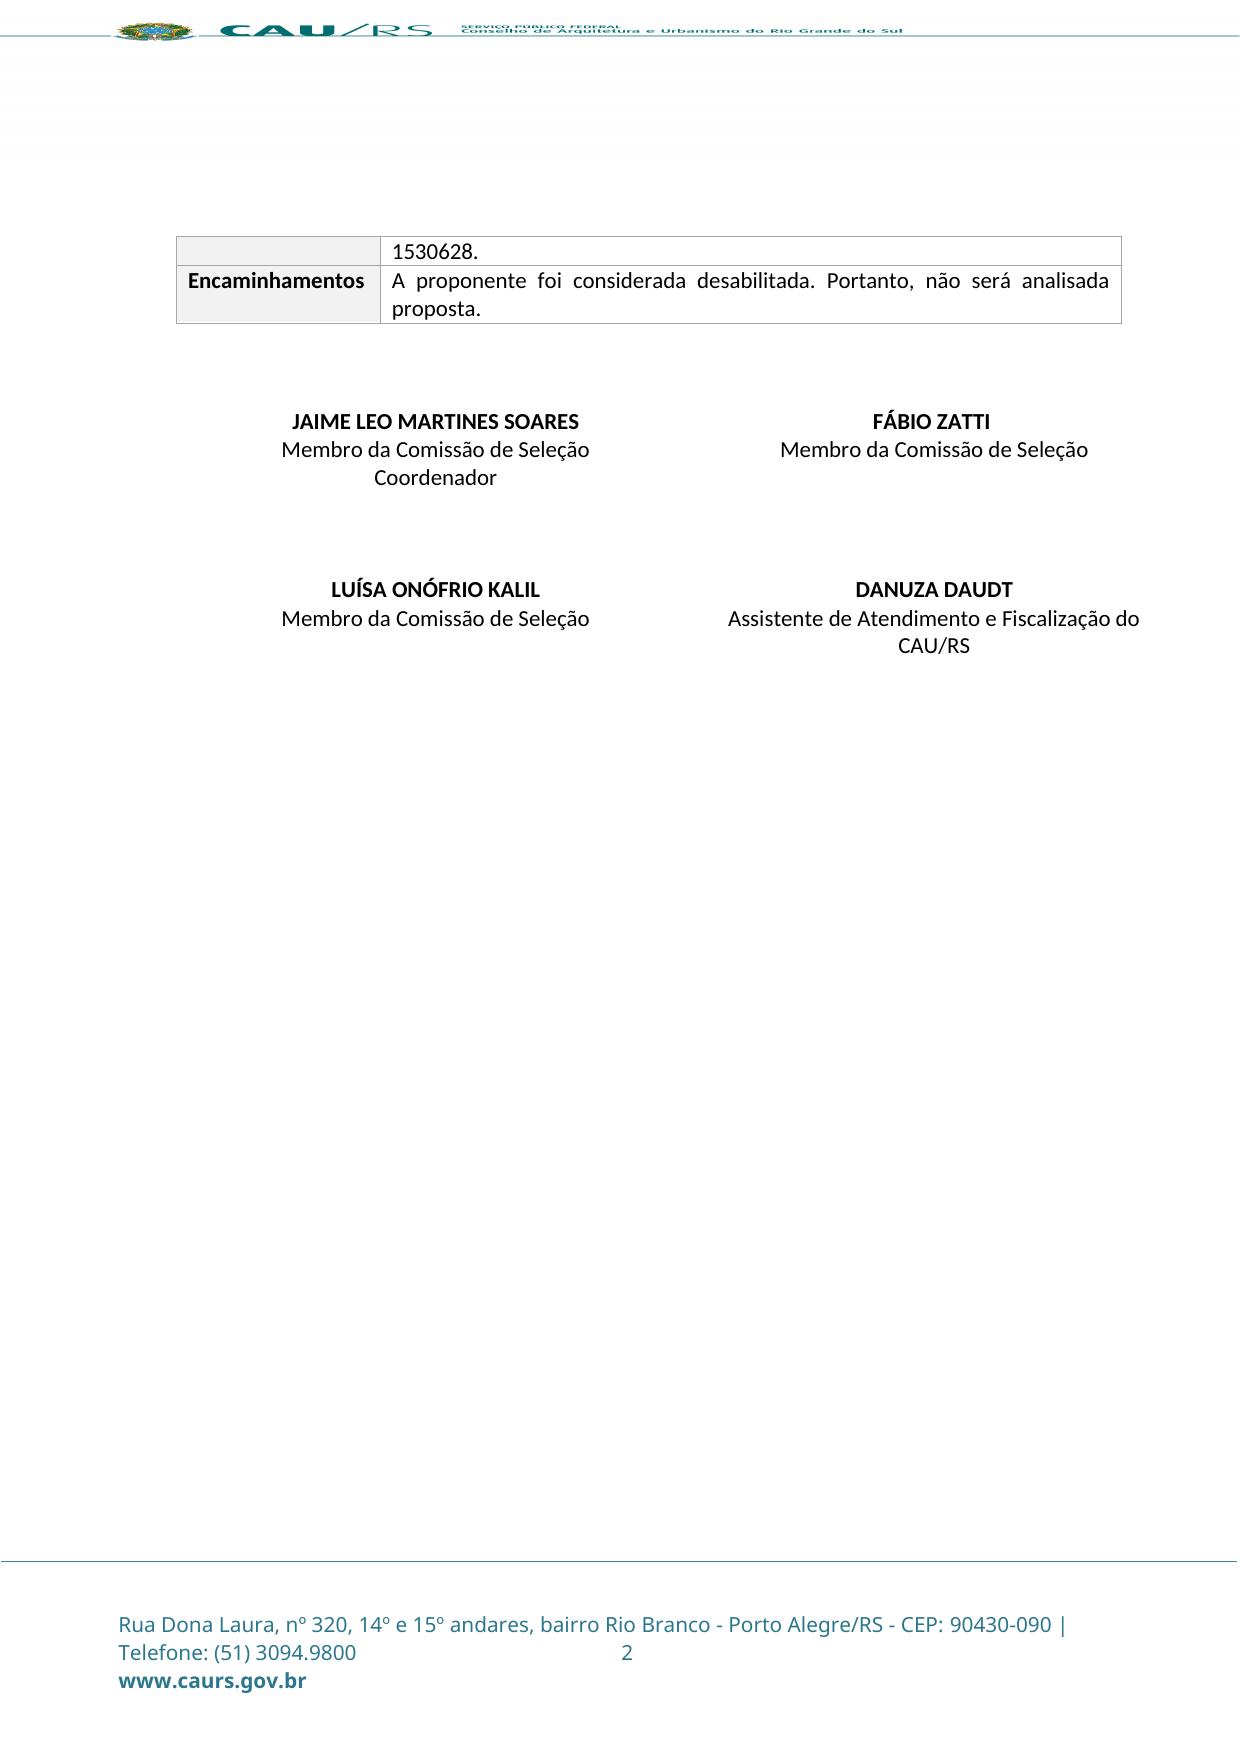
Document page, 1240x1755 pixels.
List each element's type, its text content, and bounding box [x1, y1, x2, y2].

table_cell LUÍSA ONÓFRIO KALIL Membro da Comissão de Seleção [177, 576, 694, 660]
table_cell A proponente foi considerada desabilitada. Portanto, não será analisada proposta. [381, 266, 1121, 322]
table_cell Encaminhamentos [177, 266, 380, 322]
table_cell [177, 237, 380, 265]
table_cell 1530628. [381, 237, 1121, 265]
table_header FÁBIO ZATTI Membro da Comissão de Seleção [694, 324, 1174, 576]
table_cell DANUZA DAUDT Assistente de Atendimento e Fiscalização do CAU/RS [694, 576, 1174, 660]
table_header JAIME LEO MARTINES SOARES Membro da Comissão de Seleção Coordenador [177, 324, 694, 576]
